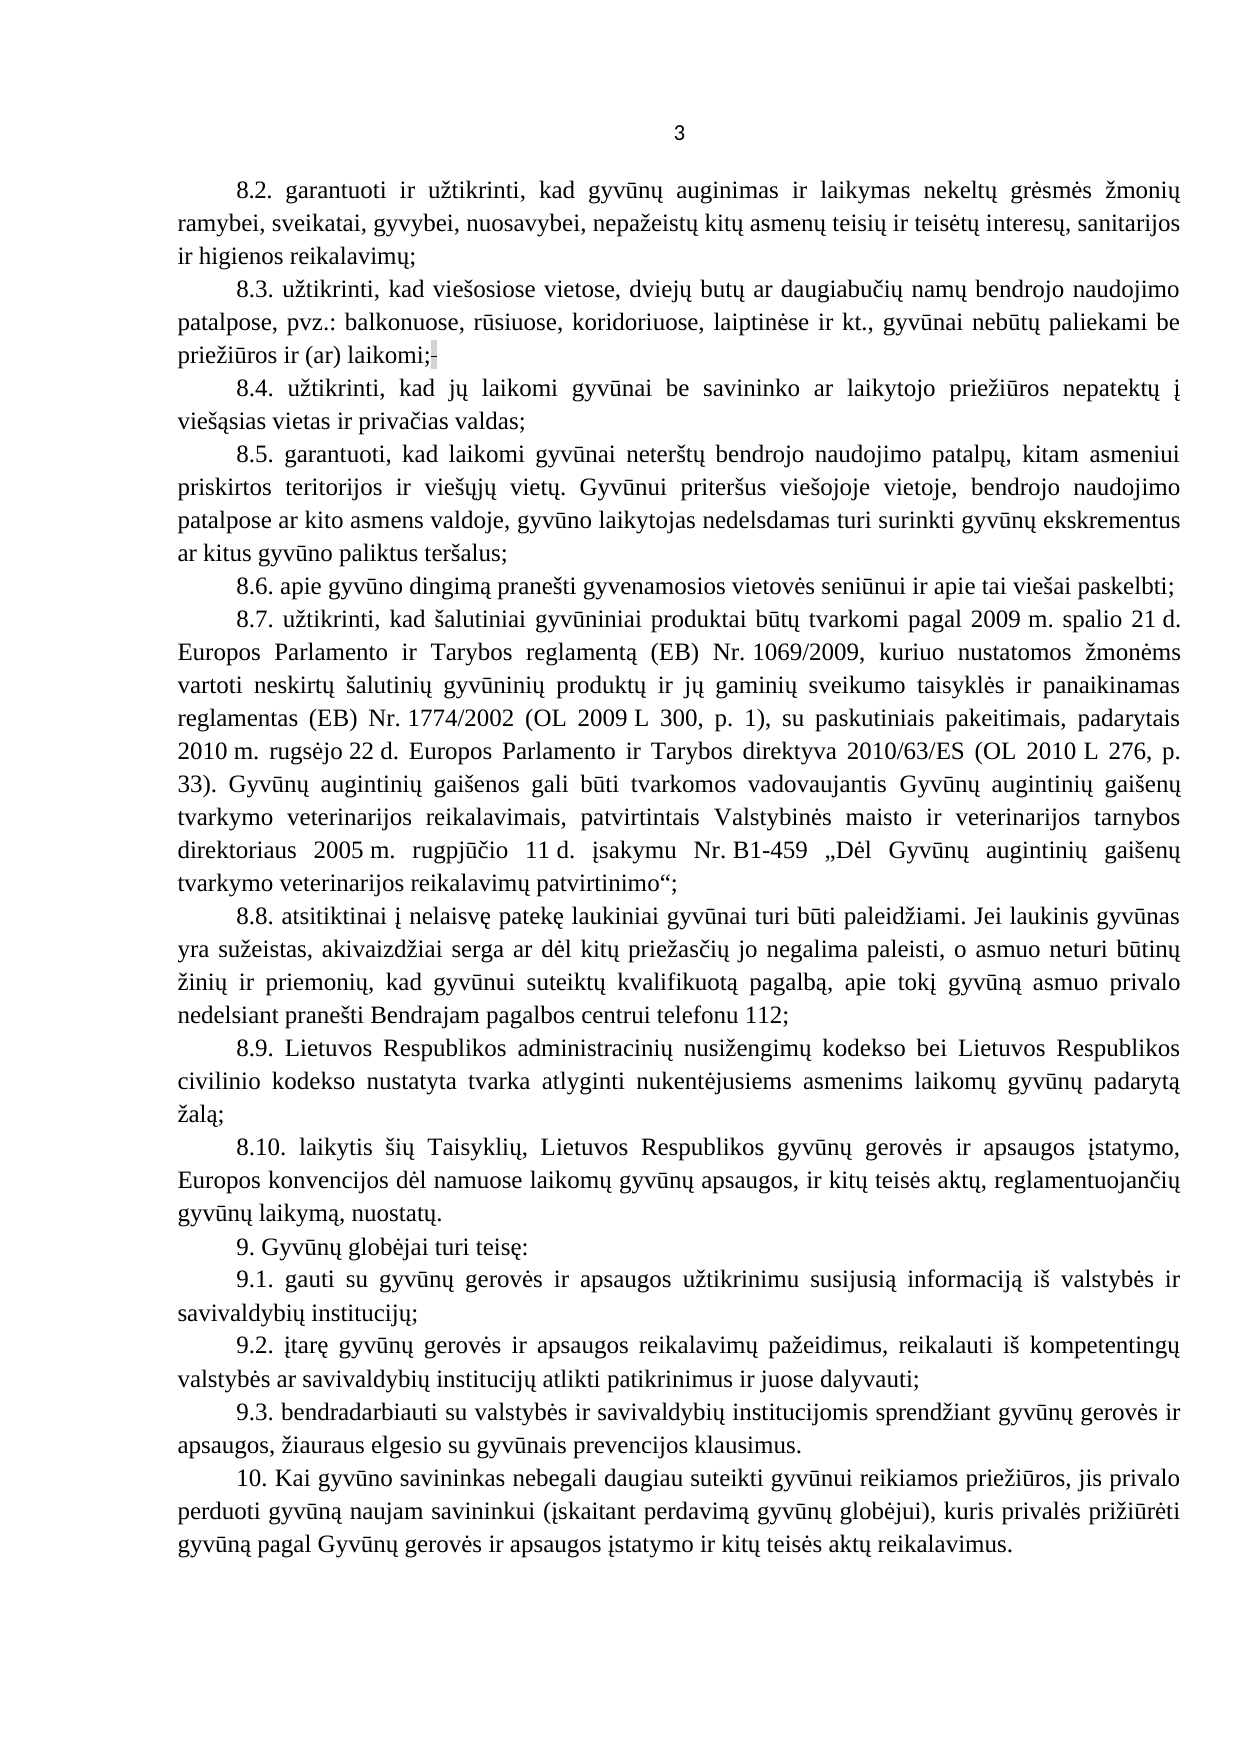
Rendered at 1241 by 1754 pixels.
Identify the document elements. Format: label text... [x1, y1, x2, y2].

text 8.8. atsitiktinai į nelaisvę patekę laukiniai gyvūnai turi būti paleidžiami. Jei laukinis gyvūnas yra sužeistas, akivaizdžiai serga ar dėl kitų priežasčių jo negalima paleisti, o asmuo neturi būtinų žinių ir priemonių, kad gyvūnui suteiktų kvalifikuotą pagalbą, apie tokį gyvūną asmuo privalo nedelsiant pranešti Bendrajam pagalbos centrui telefonu 112; [177, 901, 1181, 1029]
text 8.9. Lietuvos Respublikos administracinių nusižengimų kodekso bei Lietuvos Respublikos civilinio kodekso nustatyta tvarka atlyginti nukentėjusiems asmenims laikomų gyvūnų padarytą žalą; [177, 1033, 1181, 1128]
text 8.6. apie gyvūno dingimą pranešti gyvenamosios vietovės seniūnui ir apie tai viešai paskelbti; [177, 571, 1181, 600]
text 9.3. bendradarbiauti su valstybės ir savivaldybių institucijomis sprendžiant gyvūnų gerovės ir apsaugos, žiauraus elgesio su gyvūnais prevencijos klausimus. [177, 1397, 1181, 1458]
text 8.3. užtikrinti, kad viešosiose vietose, dviejų butų ar daugiabučių namų bendrojo naudojimo patalpose, pvz.: balkonuose, rūsiuose, koridoriuose, laiptinėse ir kt., gyvūnai nebūtų paliekami be priežiūros ir (ar) laikomi; [177, 274, 1181, 369]
text 9.1. gauti su gyvūnų gerovės ir apsaugos užtikrinimu susijusią informaciją iš valstybės ir savivaldybių institucijų; [177, 1264, 1181, 1326]
text 9.2. įtarę gyvūnų gerovės ir apsaugos reikalavimų pažeidimus, reikalauti iš kompetentingų valstybės ar savivaldybių institucijų atlikti patikrinimus ir juose dalyvauti; [177, 1331, 1181, 1392]
text 8.7. užtikrinti, kad šalutiniai gyvūniniai produktai būtų tvarkomi pagal 2009 m. spalio 21 d. Europos Parlamento ir Tarybos reglamentą (EB) Nr. 1069/2009, kuriuo nustatomos žmonėms vartoti neskirtų šalutinių gyvūninių produktų ir jų gaminių sveikumo taisyklės ir panaikinamas reglamentas (EB) Nr. 1774/2002 (OL 2009 L 300, p. 1), su paskutiniais pakeitimais, padarytais 2010 m. rugsėjo 22 d. Europos Parlamento ir Tarybos direktyva 2010/63/ES (OL 2010 L 276, p. 33). Gyvūnų augintinių gaišenos gali būti tvarkomos vadovaujantis Gyvūnų augintinių gaišenų tvarkymo veterinarijos reikalavimais, patvirtintais Valstybinės maisto ir veterinarijos tarnybos direktoriaus 2005 m. rugpjūčio 11 d. įsakymu Nr. B1-459 „Dėl Gyvūnų augintinių gaišenų tvarkymo veterinarijos reikalavimų patvirtinimo“; [177, 604, 1181, 897]
text 8.4. užtikrinti, kad jų laikomi gyvūnai be savininko ar laikytojo priežiūros nepatektų į viešąsias vietas ir privačias valdas; [177, 373, 1181, 435]
text 10. Kai gyvūno savininkas nebegali daugiau suteikti gyvūnui reikiamos priežiūros, jis privalo perduoti gyvūną naujam savininkui (įskaitant perdavimą gyvūnų globėjui), kuris privalės prižiūrėti gyvūną pagal Gyvūnų gerovės ir apsaugos įstatymo ir kitų teisės aktų reikalavimus. [177, 1463, 1181, 1557]
text 8.2. garantuoti ir užtikrinti, kad gyvūnų auginimas ir laikymas nekeltų grėsmės žmonių ramybei, sveikatai, gyvybei, nuosavybei, nepažeistų kitų asmenų teisių ir teisėtų interesų, sanitarijos ir higienos reikalavimų; [177, 175, 1181, 270]
text 9. Gyvūnų globėjai turi teisę: [177, 1232, 1181, 1260]
text 8.10. laikytis šių Taisyklių, Lietuvos Respublikos gyvūnų gerovės ir apsaugos įstatymo, Europos konvencijos dėl namuose laikomų gyvūnų apsaugos, ir kitų teisės aktų, reglamentuojančių gyvūnų laikymą, nuostatų. [177, 1132, 1181, 1227]
text 8.5. garantuoti, kad laikomi gyvūnai neterštų bendrojo naudojimo patalpų, kitam asmeniui priskirtos teritorijos ir viešųjų vietų. Gyvūnui priteršus viešojoje vietoje, bendrojo naudojimo patalpose ar kito asmens valdoje, gyvūno laikytojas nedelsdamas turi surinkti gyvūnų ekskrementus ar kitus gyvūno paliktus teršalus; [177, 439, 1181, 567]
